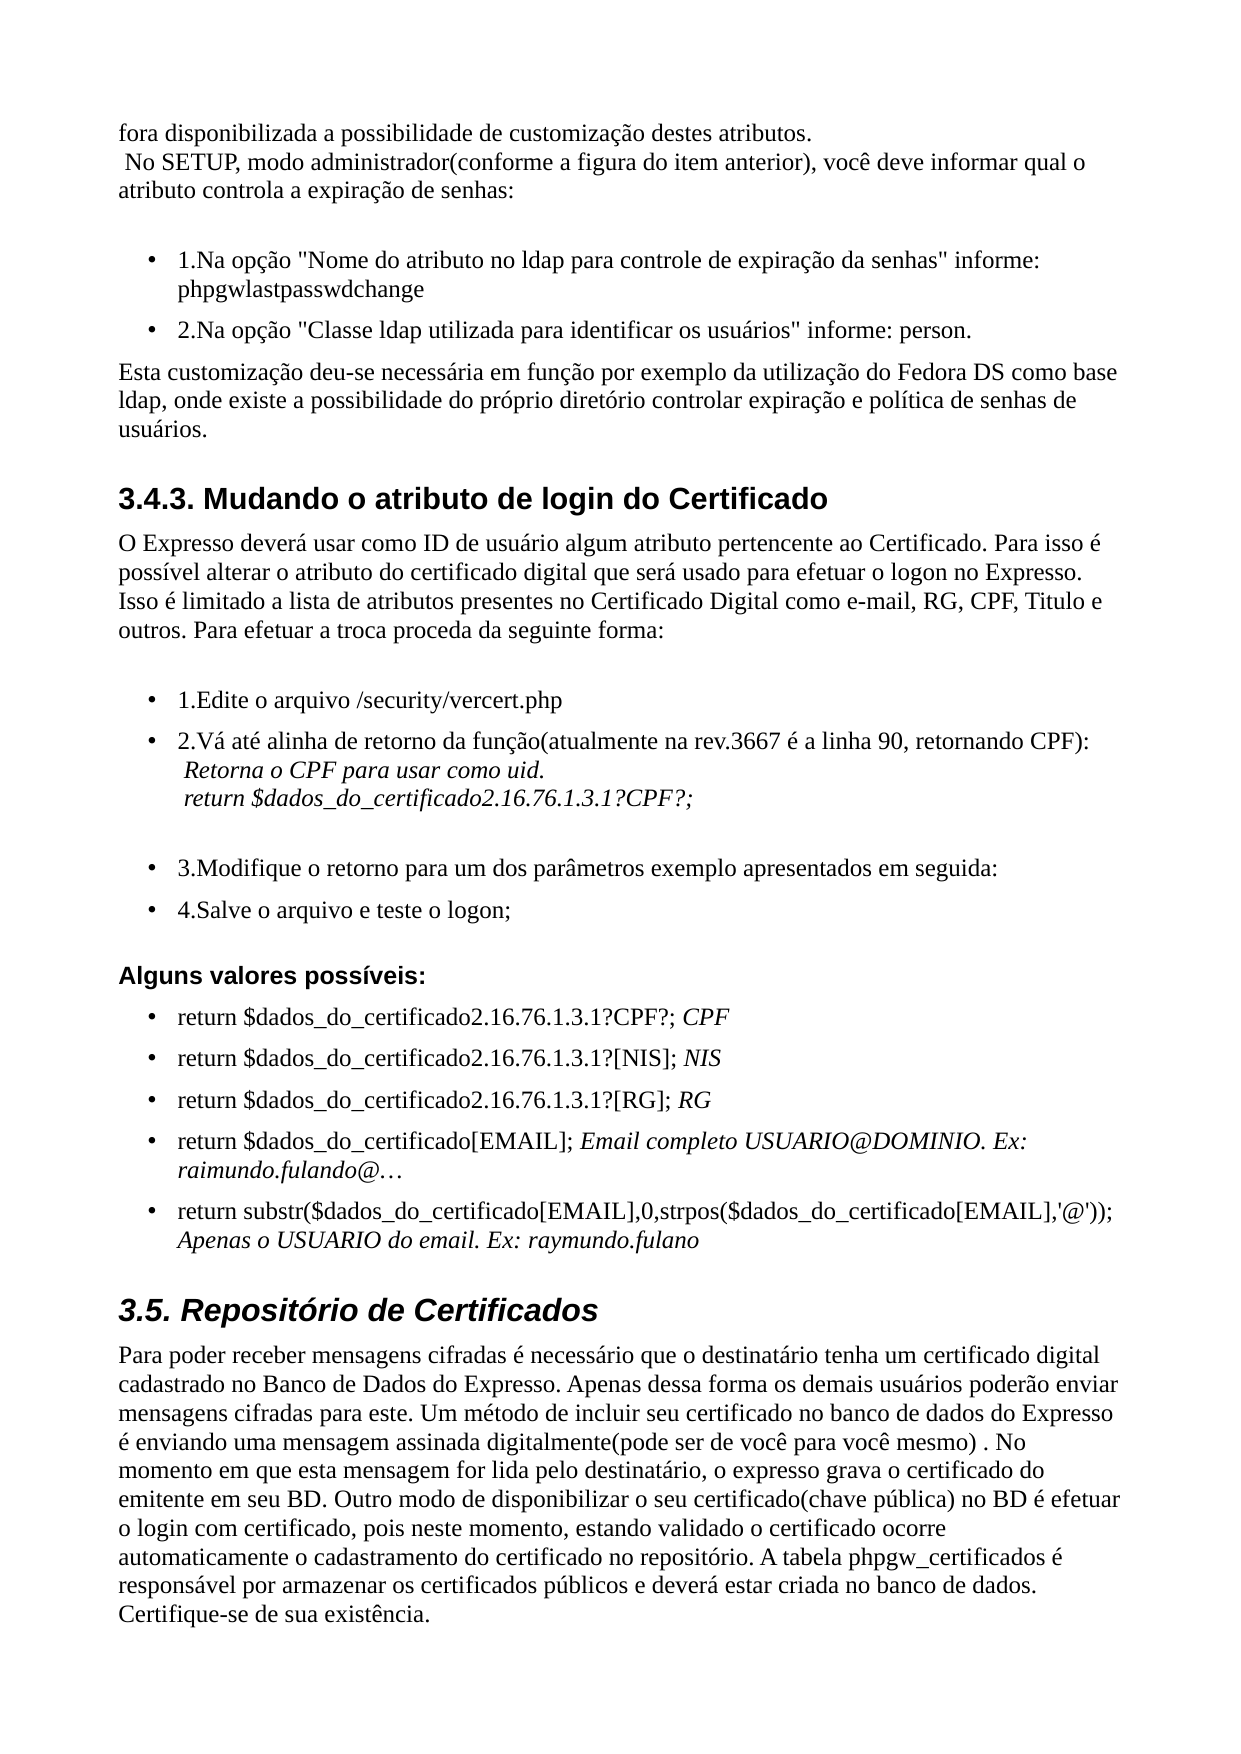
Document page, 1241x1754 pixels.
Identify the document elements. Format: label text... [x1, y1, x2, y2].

list return $dados_do_certificado[EMAIL]; Email completo USUARIO@DOMINIO. Ex: raimundo.fulando@… [148, 1126, 1122, 1183]
list 4.Salve o arquivo e teste o logon; [148, 895, 1122, 923]
list 1.Edite o arquivo /security/vercert.php [148, 685, 1122, 713]
text fora disponibilizada a possibilidade de customização destes atributos. No SETUP, modo administrador(conforme a figura do item anterior), você deve informar qual o atributo controla a expiração de senhas: [118, 118, 1122, 233]
list return $dados_do_certificado2.16.76.1.3.1?[NIS]; NIS [148, 1043, 1122, 1072]
list 2.Vá até alinha de retorno da função(atualmente na rev.3667 é a linha 90, retornando CPF): Retorna o CPF para usar como uid. return $dados_do_certificado2.16.76.1.3.1?CPF?; [148, 726, 1122, 841]
subtitle 3.4.3. Mudando o atributo de login do Certificado [118, 481, 1122, 516]
list return substr($dados_do_certificado[EMAIL],0,strpos($dados_do_certificado[EMAIL],'@')); Apenas o USUARIO do email. Ex: raymundo.fulano [148, 1196, 1122, 1253]
list 3.Modifique o retorno para um dos parâmetros exemplo apresentados em seguida: [148, 853, 1122, 882]
text O Expresso deverá usar como ID de usuário algum atributo pertencente ao Certificado. Para isso é possível alterar o atributo do certificado digital que será usado para efetuar o logon no Expresso. Isso é limitado a lista de atributos presentes no Certificado Digital como e-mail, RG, CPF, Titulo e outros. Para efetuar a troca proceda da seguinte forma: [118, 528, 1122, 672]
text Para poder receber mensagens cifradas é necessário que o destinatário tenha um certificado digital cadastrado no Banco de Dados do Expresso. Apenas dessa forma os demais usuários poderão enviar mensagens cifradas para este. Um método de incluir seu certificado no banco de dados do Expresso é enviando uma mensagem assinada digitalmente(pode ser de você para você mesmo) . No momento em que esta mensagem for lida pelo destinatário, o expresso grava o certificado do emitente em seu BD. Outro modo de disponibilizar o seu certificado(chave pública) no BD é efetuar o login com certificado, pois neste momento, estando validado o certificado ocorre automaticamente o cadastramento do certificado no repositório. A tabela phpgw_certificados é responsável por armazenar os certificados públicos e deverá estar criada no banco de dados. Certifique-se de sua existência. [118, 1340, 1122, 1628]
text Esta customização deu-se necessária em função por exemplo da utilização do Fedora DS como base ldap, onde existe a possibilidade do próprio diretório controlar expiração e política de senhas de usuários. [118, 357, 1122, 443]
list 1.Na opção "Nome do atributo no ldap para controle de expiração da senhas" informe: phpgwlastpasswdchange [148, 246, 1122, 303]
list return $dados_do_certificado2.16.76.1.3.1?CPF?; CPF [148, 1002, 1122, 1031]
subtitle 3.5. Repositório de Certificados [118, 1291, 1122, 1328]
list return $dados_do_certificado2.16.76.1.3.1?[RG]; RG [148, 1085, 1122, 1113]
list 2.Na opção "Classe ldap utilizada para identificar os usuários" informe: person. [148, 316, 1122, 344]
subtitle Alguns valores possíveis: [118, 961, 1122, 990]
